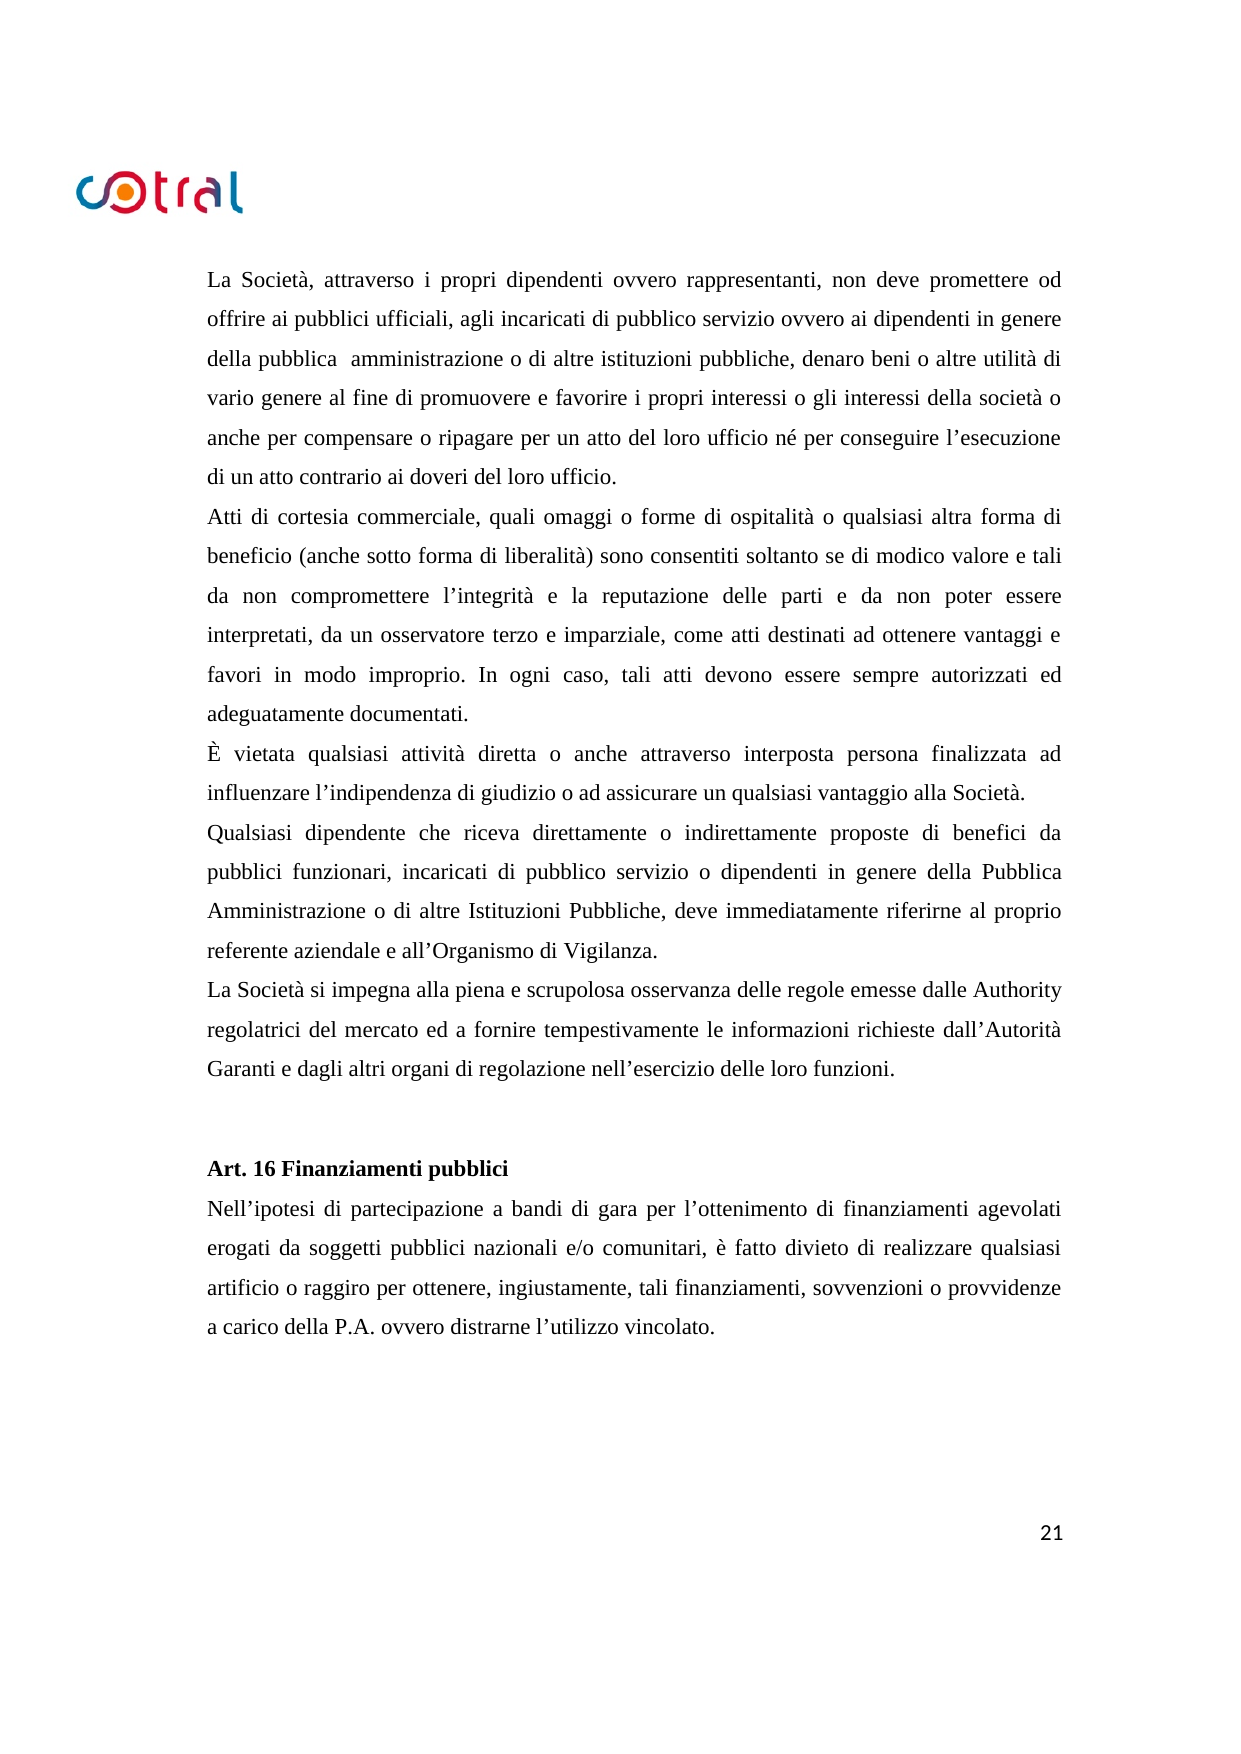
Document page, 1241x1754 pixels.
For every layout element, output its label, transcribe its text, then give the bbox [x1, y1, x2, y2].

text Qualsiasi dipendente che riceva direttamente o indirettamente proposte di benefici da pubblici funzionari, incaricati di pubblico servizio o dipendenti in genere della Pubblica Amministrazione o di altre Istituzioni Pubbliche, deve immediatamente riferirne al proprio referente aziendale e all’Organismo di Vigilanza. [207, 818, 1063, 963]
text La Società, attraverso i propri dipendenti ovvero rappresentanti, non deve promettere od offrire ai pubblici ufficiali, agli incaricati di pubblico servizio ovvero ai dipendenti in genere della pubblica amministrazione o di altre istituzioni pubbliche, denaro beni o altre utilità di vario genere al fine di promuovere e favorire i propri interessi o gli interessi della società o anche per compensare o ripagare per un atto del loro ufficio né per conseguire l’esecuzione di un atto contrario ai doveri del loro ufficio. [207, 266, 1063, 489]
text È vietata qualsiasi attività diretta o anche attraverso interposta persona finalizzata ad influenzare l’indipendenza di giudizio o ad assicurare un qualsiasi vantaggio alla Società. [207, 739, 1063, 805]
subtitle Art. 16 Finanziamenti pubblici [207, 1155, 1063, 1182]
text Nell’ipotesi di partecipazione a bandi di gara per l’ottenimento di finanziamenti agevolati erogati da soggetti pubblici nazionali e/o comunitari, è fatto divieto di realizzare qualsiasi artificio o raggiro per ottenere, ingiustamente, tali finanziamenti, sovvenzioni o provvidenze a carico della P.A. ovvero distrarne l’utilizzo vincolato. [207, 1195, 1063, 1339]
text La Società si impegna alla piena e scrupolosa osservanza delle regole emesse dalle Authority regolatrici del mercato ed a fornire tempestivamente le informazioni richieste dall’Autorità Garanti e dagli altri organi di regolazione nell’esercizio delle loro funzioni. [207, 976, 1063, 1082]
text Atti di cortesia commerciale, quali omaggi o forme di ospitalità o qualsiasi altra forma di beneficio (anche sotto forma di liberalità) sono consentiti soltanto se di modico valore e tali da non compromettere l’integrità e la reputazione delle parti e da non poter essere interpretati, da un osservatore terzo e imparziale, come atti destinati ad ottenere vantaggi e favori in modo improprio. In ogni caso, tali atti devono essere sempre autorizzati ed adeguatamente documentati. [207, 503, 1063, 726]
